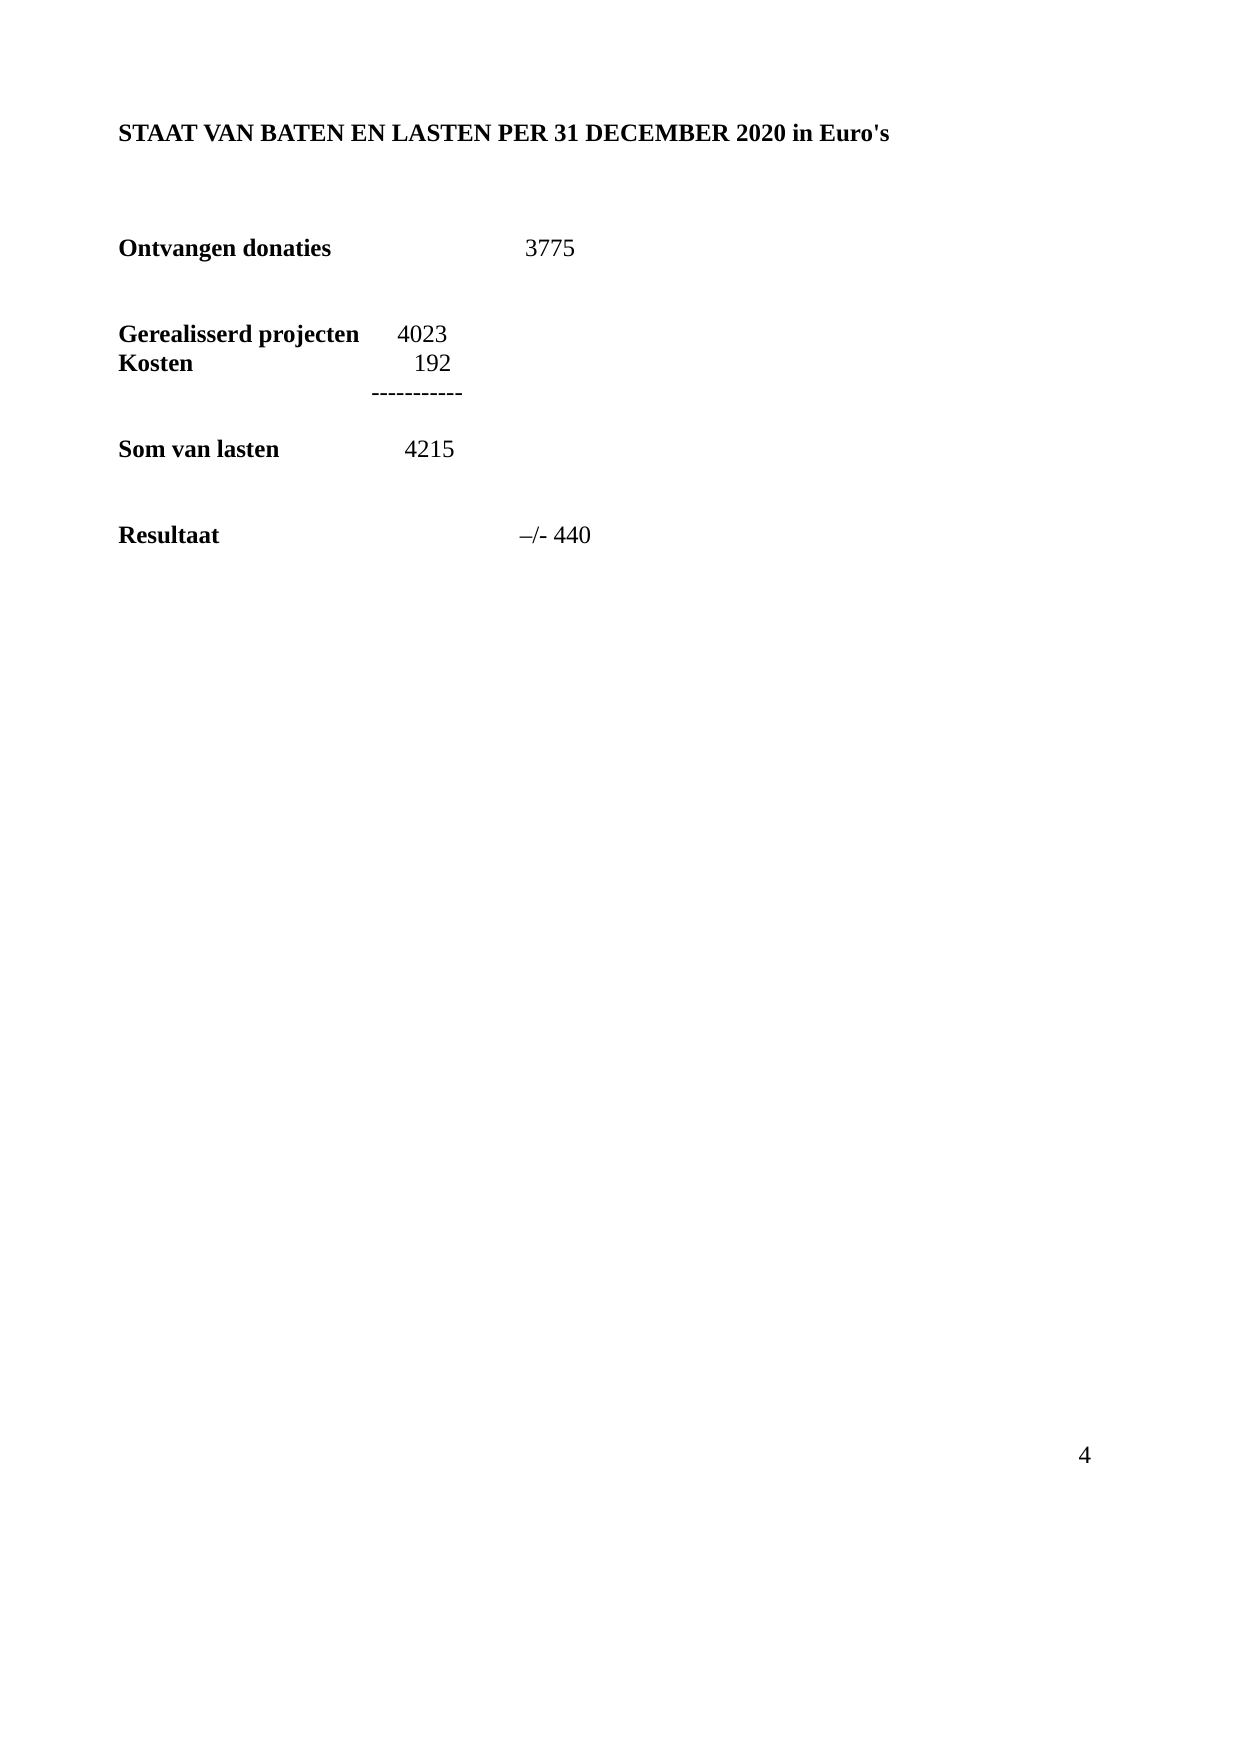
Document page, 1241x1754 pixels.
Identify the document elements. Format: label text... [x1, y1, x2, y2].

text ----------- [118, 377, 1122, 406]
text STAAT VAN BATEN EN LASTEN PER 31 DECEMBER 2020 in Euro's [118, 118, 1122, 147]
text Ontvangen donaties 3775 [118, 233, 1122, 262]
text Gerealisserd projecten 4023 [118, 319, 1122, 348]
text Som van lasten 4215 [118, 434, 1122, 463]
text Resultaat –/- 440 [118, 521, 1122, 549]
text 4 [118, 1441, 1122, 1469]
text Kosten 192 [118, 348, 1122, 377]
